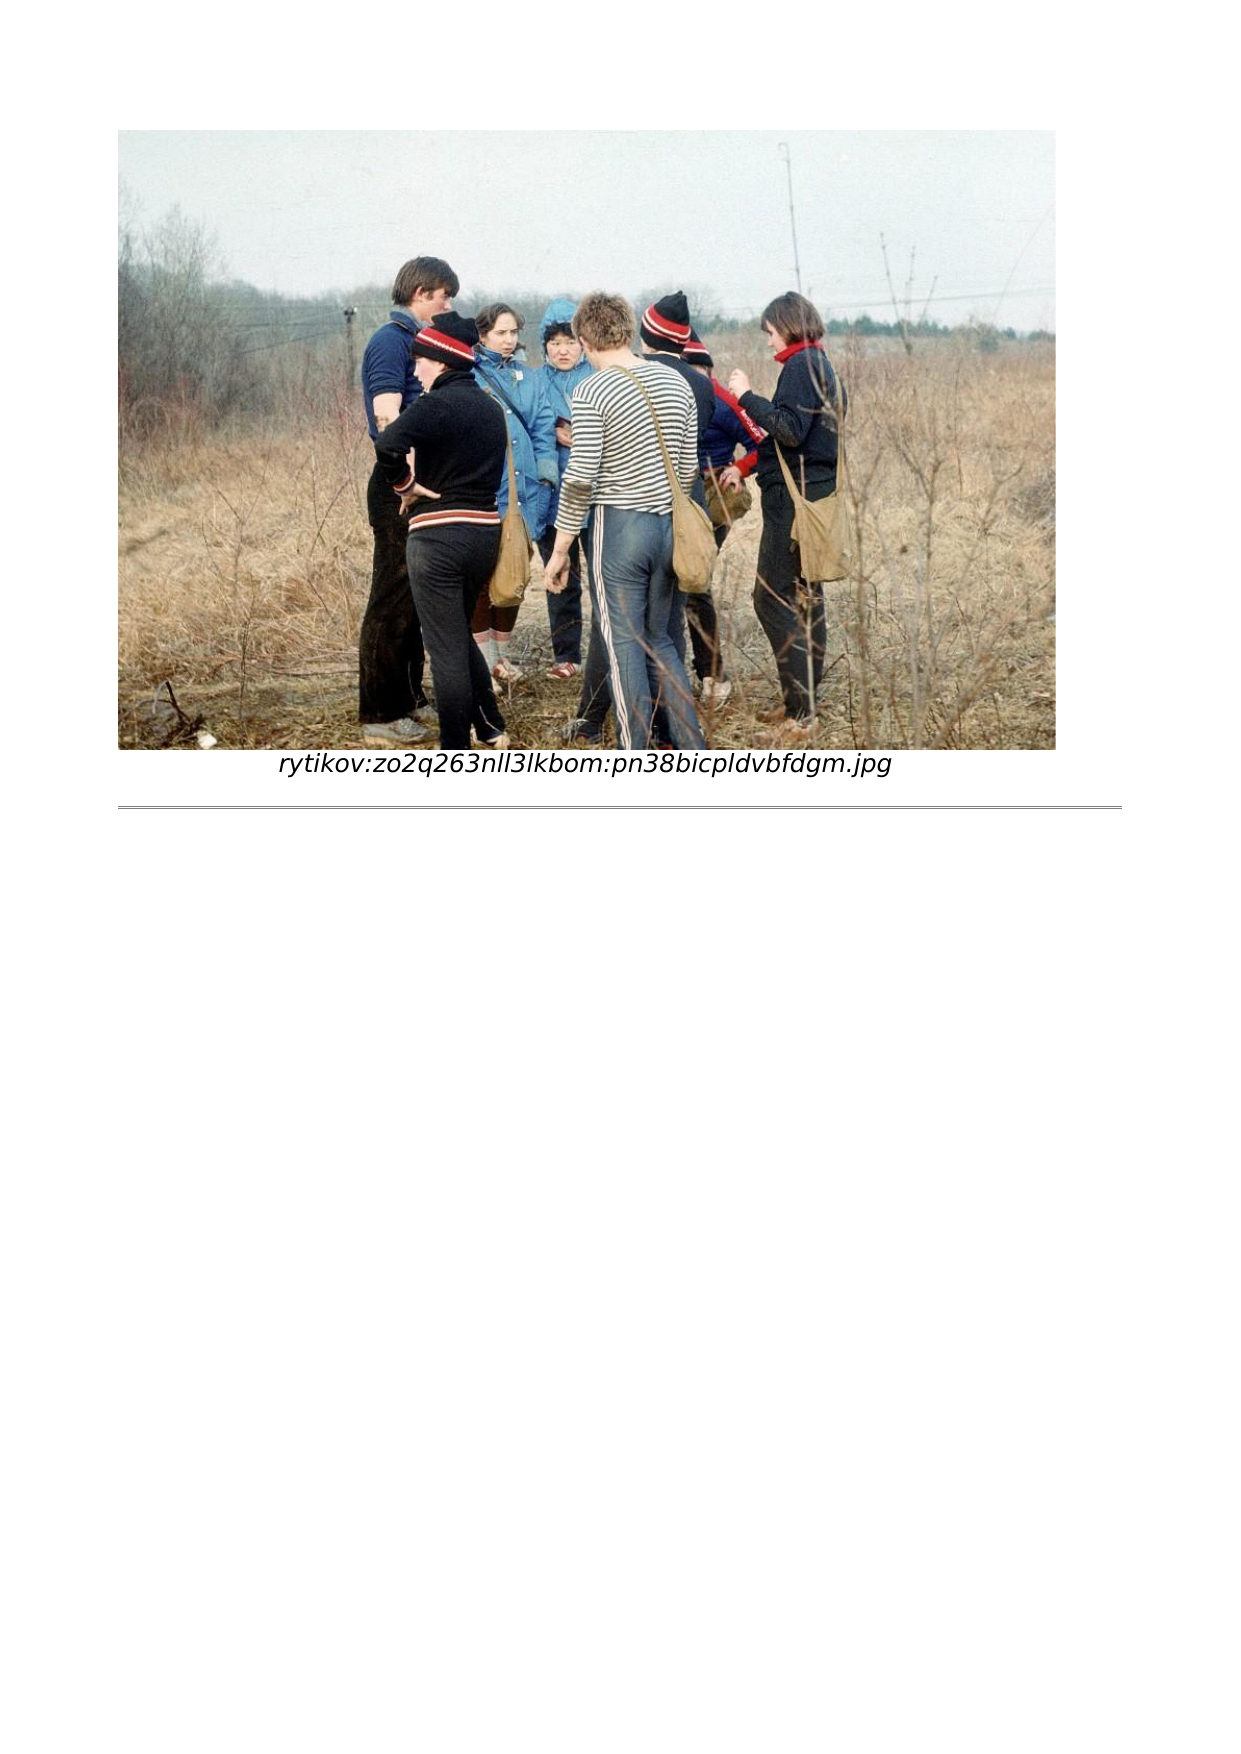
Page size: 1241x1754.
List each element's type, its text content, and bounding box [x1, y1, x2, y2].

text rytikov:zo2q263nll3lkbom:pn38bicpldvbfdgm.jpg [118, 750, 1056, 779]
picture [118, 130, 1056, 750]
